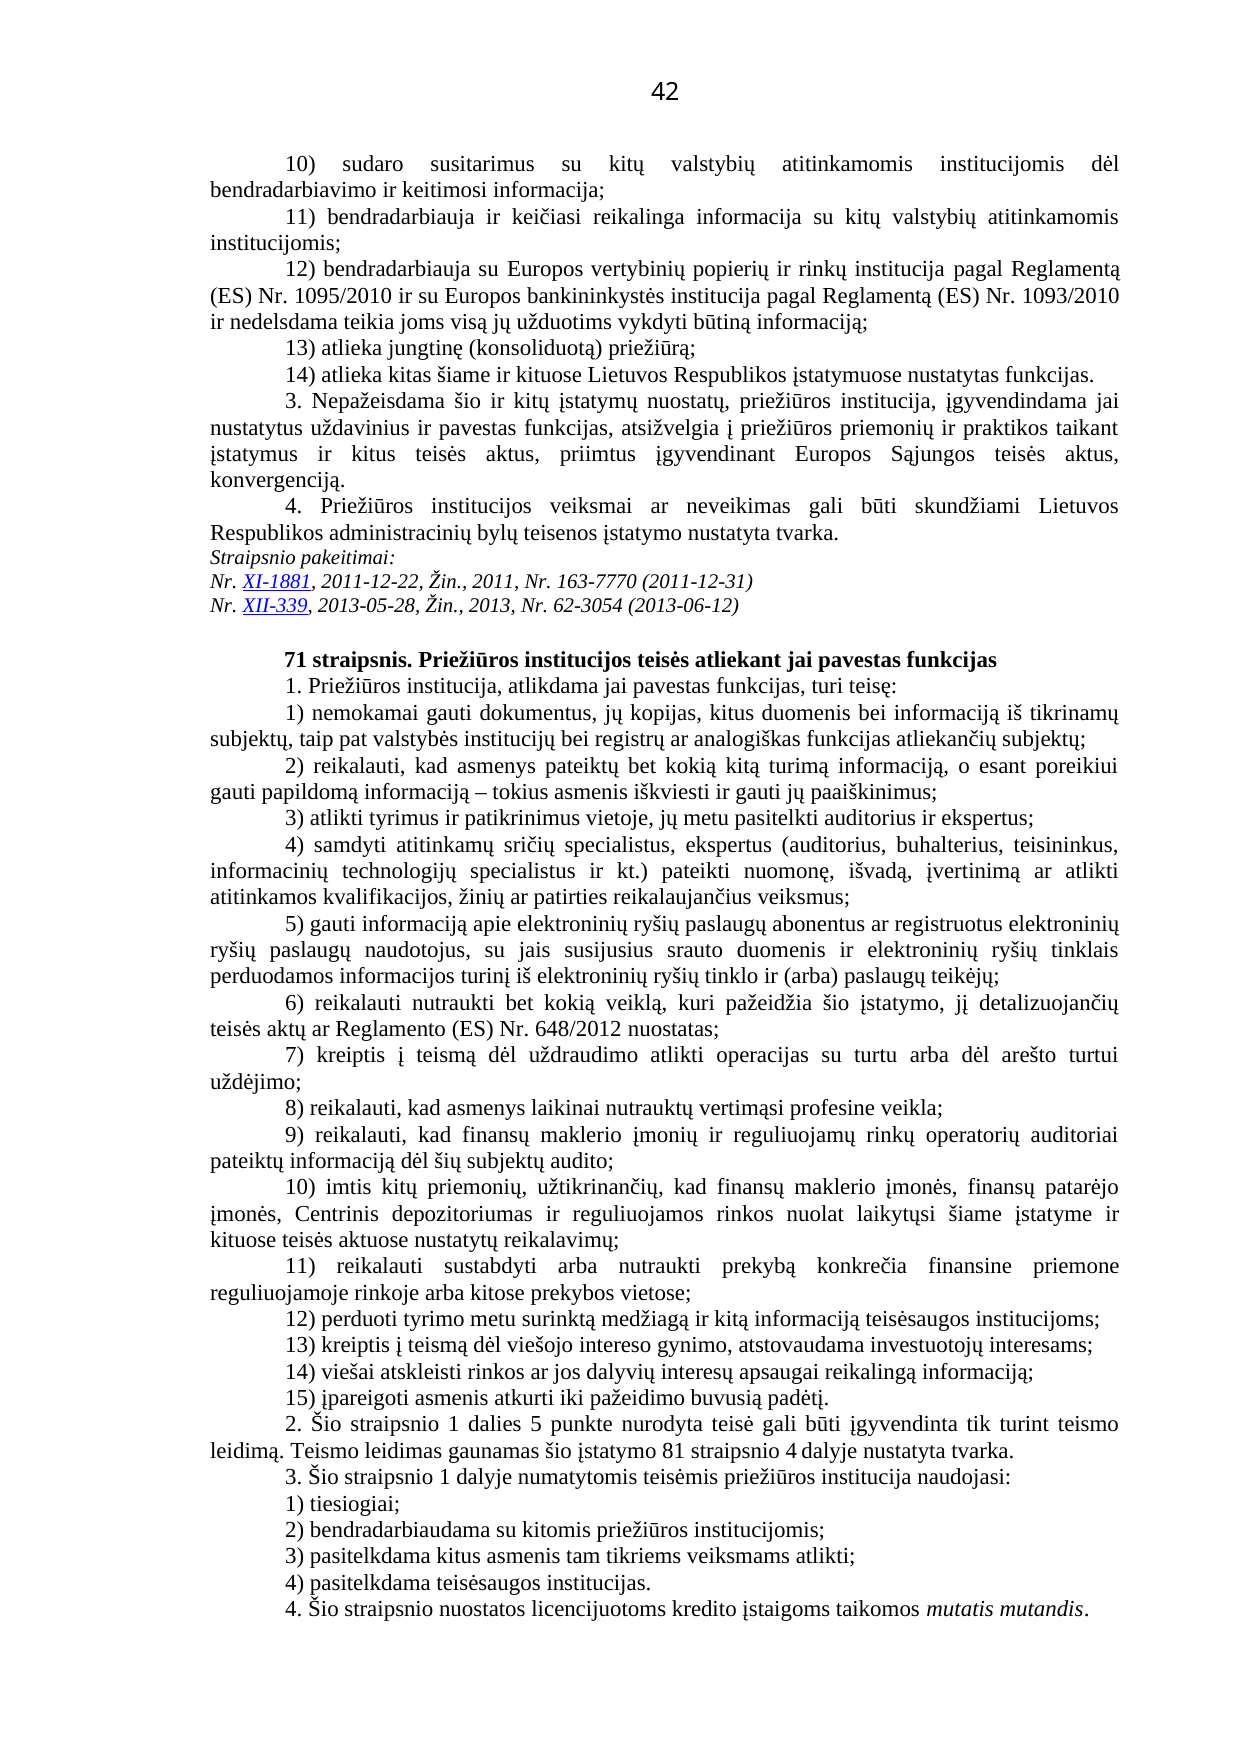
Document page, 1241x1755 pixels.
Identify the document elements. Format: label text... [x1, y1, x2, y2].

text 3) atlikti tyrimus ir patikrinimus vietoje, jų metu pasitelkti auditorius ir ekspertus; [210, 804, 1120, 831]
text Nr. XII-339, 2013-05-28, Žin., 2013, Nr. 62-3054 (2013-06-12) [210, 593, 1120, 617]
text 10) imtis kitų priemonių, užtikrinančių, kad finansų maklerio įmonės, finansų patarėjo įmonės, Centrinis depozitoriumas ir reguliuojamos rinkos nuolat laikytųsi šiame įstatyme ir kituose teisės aktuose nustatytų reikalavimų; [210, 1173, 1120, 1252]
text 10) sudaro susitarimus su kitų valstybių atitinkamomis institucijomis dėl bendradarbiavimo ir keitimosi informacija; [210, 150, 1120, 203]
text 14) atlieka kitas šiame ir kituose Lietuvos Respublikos įstatymuose nustatytas funkcijas. [210, 361, 1120, 387]
text 12) perduoti tyrimo metu surinktą medžiagą ir kitą informaciją teisėsaugos institucijoms; [210, 1305, 1120, 1331]
text 3. Nepažeisdama šio ir kitų įstatymų nuostatų, priežiūros institucija, įgyvendindama jai nustatytus uždavinius ir pavestas funkcijas, atsižvelgia į priežiūros priemonių ir praktikos taikant įstatymus ir kitus teisės aktus, priimtus įgyvendinant Europos Sąjungos teisės aktus, konvergenciją. [210, 387, 1120, 493]
text 13) kreiptis į teismą dėl viešojo intereso gynimo, atstovaudama investuotojų interesams; [210, 1331, 1120, 1358]
text 1. Priežiūros institucija, atlikdama jai pavestas funkcijas, turi teisę: [210, 673, 1120, 699]
text 1) nemokamai gauti dokumentus, jų kopijas, kitus duomenis bei informaciją iš tikrinamų subjektų, taip pat valstybės institucijų bei registrų ar analogiškas funkcijas atliekančių subjektų; [210, 699, 1120, 752]
text 4. Priežiūros institucijos veiksmai ar neveikimas gali būti skundžiami Lietuvos Respublikos administracinių bylų teisenos įstatymo nustatyta tvarka. [210, 493, 1120, 545]
text 5) gauti informaciją apie elektroninių ryšių paslaugų abonentus ar registruotus elektroninių ryšių paslaugų naudotojus, su jais susijusius srauto duomenis ir elektroninių ryšių tinklais perduodamos informacijos turinį iš elektroninių ryšių tinklo ir (arba) paslaugų teikėjų; [210, 910, 1120, 989]
text 13) atlieka jungtinę (konsoliduotą) priežiūrą; [210, 334, 1120, 361]
text 12) bendradarbiauja su Europos vertybinių popierių ir rinkų institucija pagal Reglamentą (ES) Nr. 1095/2010 ir su Europos bankininkystės institucija pagal Reglamentą (ES) Nr. 1093/2010 ir nedelsdama teikia joms visą jų užduotims vykdyti būtiną informaciją; [210, 255, 1120, 334]
text 2) reikalauti, kad asmenys pateiktų bet kokią kitą turimą informaciją, o esant poreikiui gauti papildomą informaciją – tokius asmenis iškviesti ir gauti jų paaiškinimus; [210, 752, 1120, 804]
text 7) kreiptis į teismą dėl uždraudimo atlikti operacijas su turtu arba dėl arešto turtui uždėjimo; [210, 1042, 1120, 1094]
text 4. Šio straipsnio nuostatos licencijuotoms kredito įstaigoms taikomos mutatis mutandis. [210, 1595, 1120, 1621]
text 15) įpareigoti asmenis atkurti iki pažeidimo buvusią padėtį. [210, 1384, 1120, 1411]
text 3) pasitelkdama kitus asmenis tam tikriems veiksmams atlikti; [210, 1542, 1120, 1569]
text 2) bendradarbiaudama su kitomis priežiūros institucijomis; [210, 1516, 1120, 1542]
text 11) bendradarbiauja ir keičiasi reikalinga informacija su kitų valstybių atitinkamomis institucijomis; [210, 203, 1120, 255]
text 3. Šio straipsnio 1 dalyje numatytomis teisėmis priežiūros institucija naudojasi: [210, 1463, 1120, 1489]
text 11) reikalauti sustabdyti arba nutraukti prekybą konkrečia finansine priemone reguliuojamoje rinkoje arba kitose prekybos vietose; [210, 1252, 1120, 1305]
text 71 straipsnis. Priežiūros institucijos teisės atliekant jai pavestas funkcijas [284, 646, 1120, 673]
text 2. Šio straipsnio 1 dalies 5 punkte nurodyta teisė gali būti įgyvendinta tik turint teismo leidimą. Teismo leidimas gaunamas šio įstatymo 81 straipsnio 4 dalyje nustatyta tvarka. [210, 1411, 1120, 1463]
text Straipsnio pakeitimai: [210, 545, 1120, 569]
text 6) reikalauti nutraukti bet kokią veiklą, kuri pažeidžia šio įstatymo, jį detalizuojančių teisės aktų ar Reglamento (ES) Nr. 648/2012 nuostatas; [210, 989, 1120, 1042]
text 1) tiesiogiai; [210, 1489, 1120, 1516]
text 4) samdyti atitinkamų sričių specialistus, ekspertus (auditorius, buhalterius, teisininkus, informacinių technologijų specialistus ir kt.) pateikti nuomonę, išvadą, įvertinimą ar atlikti atitinkamos kvalifikacijos, žinių ar patirties reikalaujančius veiksmus; [210, 831, 1120, 910]
text Nr. XI-1881, 2011-12-22, Žin., 2011, Nr. 163-7770 (2011-12-31) [210, 569, 1120, 593]
text 4) pasitelkdama teisėsaugos institucijas. [210, 1569, 1120, 1595]
text 14) viešai atskleisti rinkos ar jos dalyvių interesų apsaugai reikalingą informaciją; [210, 1358, 1120, 1384]
text 9) reikalauti, kad finansų maklerio įmonių ir reguliuojamų rinkų operatorių auditoriai pateiktų informaciją dėl šių subjektų audito; [210, 1121, 1120, 1173]
text 8) reikalauti, kad asmenys laikinai nutrauktų vertimąsi profesine veikla; [210, 1094, 1120, 1121]
